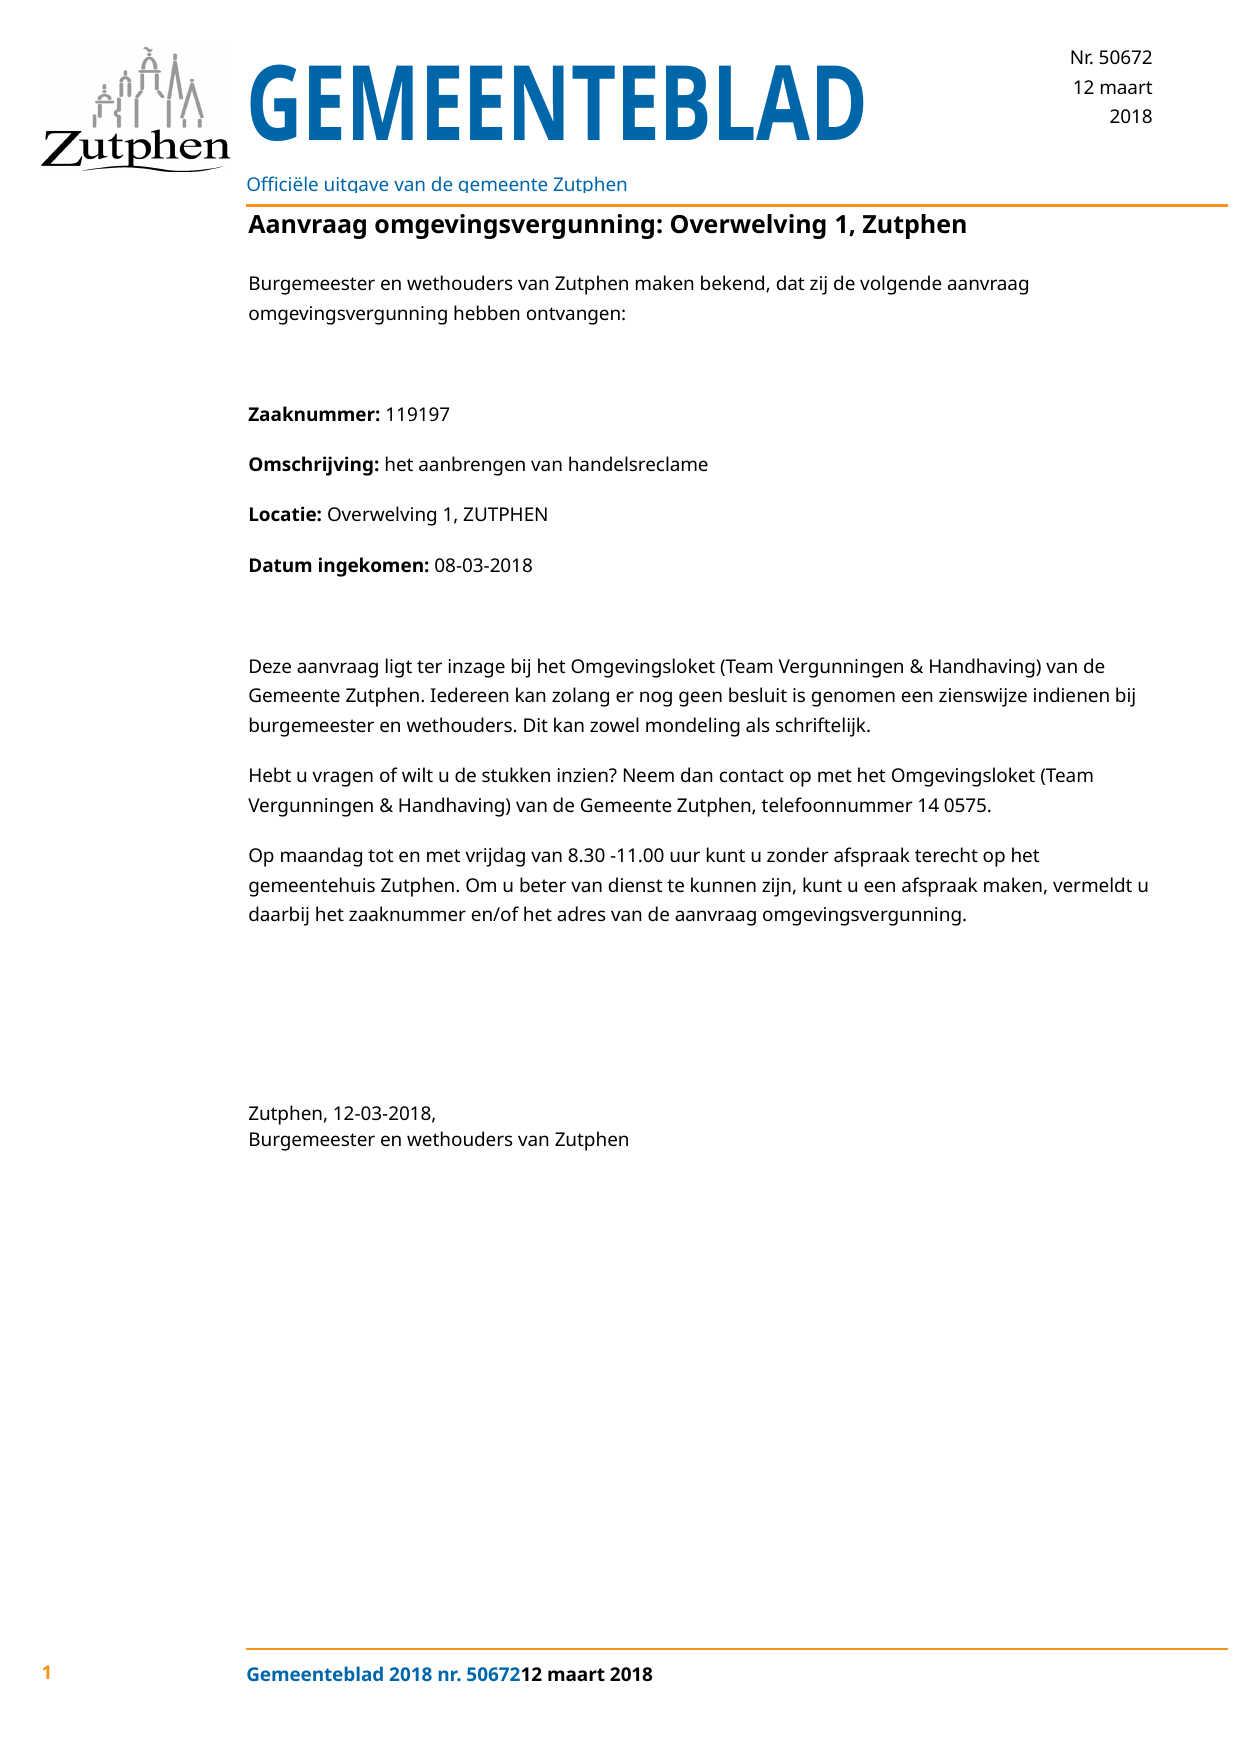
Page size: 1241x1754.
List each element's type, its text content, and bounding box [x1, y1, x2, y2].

text Zaaknummer: 119197 [248, 401, 1152, 426]
text Zutphen, 12-03-2018, [248, 1101, 1152, 1126]
text Op maandag tot en met vrijdag van 8.30 -11.00 uur kunt u zonder afspraak terecht op het gemeentehuis Zutphen. Om u beter van dienst te kunnen zijn, kunt u een afspraak maken, vermeldt u daarbij het zaaknummer en/of het adres van de aanvraag omgevingsvergunning. [248, 842, 1152, 927]
text Aanvraag omgevingsvergunning: Overwelving 1, Zutphen [248, 207, 1152, 241]
text Burgemeester en wethouders van Zutphen maken bekend, dat zij de volgende aanvraag omgevingsvergunning hebben ontvangen: [248, 270, 1152, 326]
text Omschrijving: het aanbrengen van handelsreclame [248, 451, 1152, 477]
text Hebt u vragen of wilt u de stukken inzien? Neem dan contact op met het Omgevingsloket (Team Vergunningen & Handhaving) van de Gemeente Zutphen, telefoonnummer 14 0575. [248, 762, 1152, 818]
text Deze aanvraag ligt ter inzage bij het Omgevingsloket (Team Vergunningen & Handhaving) van de Gemeente Zutphen. Iedereen kan zolang er nog geen besluit is genomen een zienswijze indienen bij burgemeester en wethouders. Dit kan zowel mondeling als schriftelijk. [248, 653, 1152, 738]
text Locatie: Overwelving 1, ZUTPHEN [248, 502, 1152, 527]
text Datum ingekomen: 08-03-2018 [248, 552, 1152, 578]
text Burgemeester en wethouders van Zutphen [248, 1126, 1152, 1152]
picture [41, 47, 231, 172]
